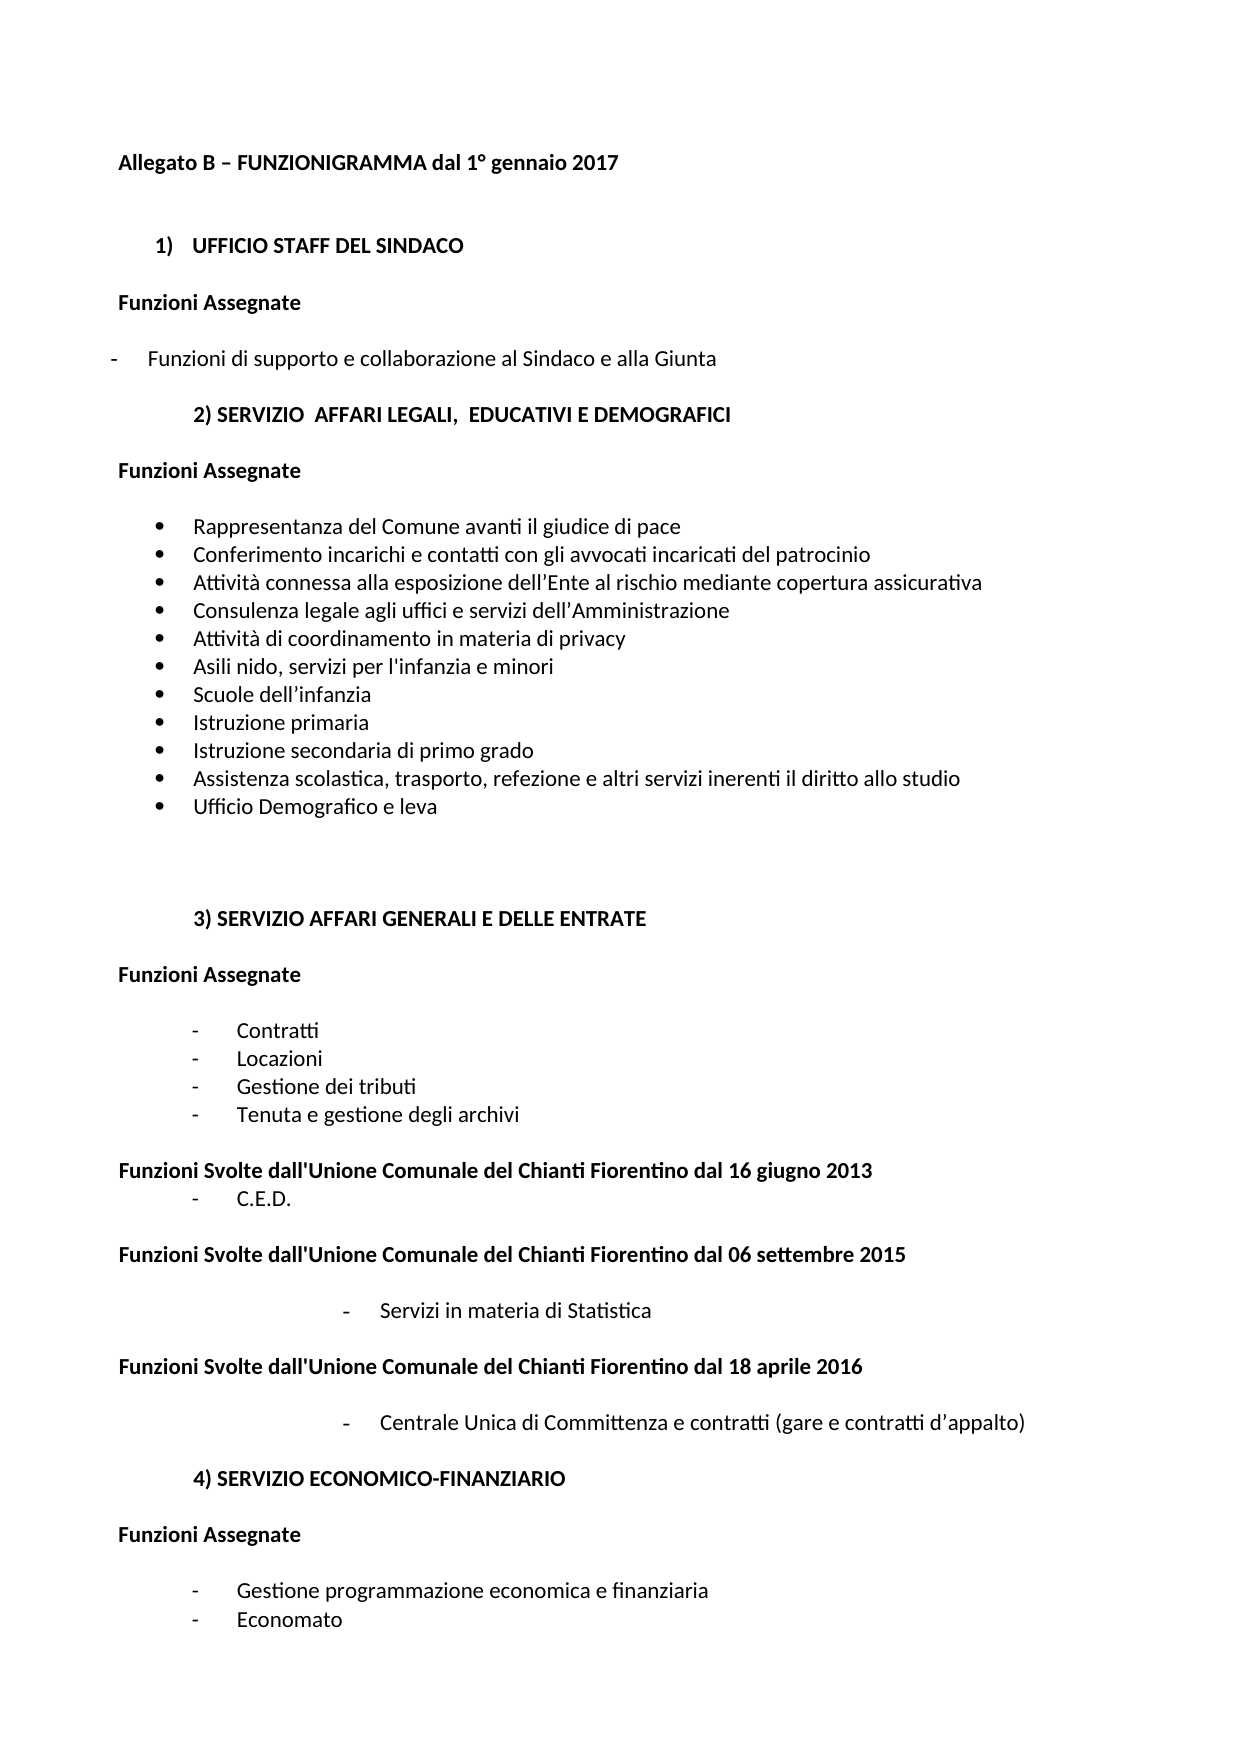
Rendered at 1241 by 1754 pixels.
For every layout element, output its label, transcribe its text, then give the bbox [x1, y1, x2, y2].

text - Gestione dei tributi [192, 1072, 1122, 1100]
text - Contratti [192, 1016, 1122, 1044]
text 4) SERVIZIO ECONOMICO-FINANZIARIO [193, 1464, 1122, 1493]
list Rappresentanza del Comune avanti il giudice di pace [156, 512, 1122, 540]
list Servizi in materia di Statistica [342, 1296, 1122, 1324]
text Funzioni Svolte dall'Unione Comunale del Chianti Fiorentino dal 06 settembre 2015 [118, 1240, 1122, 1268]
text Funzioni Assegnate [118, 1521, 1122, 1549]
list Attività connessa alla esposizione dell’Ente al rischio mediante copertura assicurativa [156, 568, 1122, 596]
text Funzioni Svolte dall'Unione Comunale del Chianti Fiorentino dal 16 giugno 2013 [118, 1156, 1122, 1184]
list Funzioni di supporto e collaborazione al Sindaco e alla Giunta [110, 344, 1122, 372]
list Centrale Unica di Committenza e contratti (gare e contratti d’appalto) [342, 1408, 1122, 1437]
text - Locazioni [192, 1044, 1122, 1072]
list Istruzione primaria [156, 708, 1122, 736]
list Asili nido, servizi per l'infanzia e minori [156, 652, 1122, 680]
text - C.E.D. [192, 1184, 1122, 1212]
list Conferimento incarichi e contatti con gli avvocati incaricati del patrocinio [156, 540, 1122, 568]
list Attività di coordinamento in materia di privacy [156, 624, 1122, 652]
list Consulenza legale agli uffici e servizi dell’Amministrazione [156, 596, 1122, 624]
list Scuole dell’infanzia [156, 680, 1122, 708]
text Funzioni Svolte dall'Unione Comunale del Chianti Fiorentino dal 18 aprile 2016 [118, 1352, 1122, 1381]
text - Tenuta e gestione degli archivi [192, 1100, 1122, 1128]
text Funzioni Assegnate [118, 960, 1122, 988]
text - Economato [192, 1605, 1122, 1633]
text Funzioni Assegnate [118, 456, 1122, 484]
text - Gestione programmazione economica e finanziaria [192, 1577, 1122, 1605]
list Ufficio Demografico e leva [156, 792, 1122, 820]
list Istruzione secondaria di primo grado [156, 736, 1122, 764]
text Funzioni Assegnate [118, 288, 1122, 316]
text Allegato B – FUNZIONIGRAMMA dal 1° gennaio 2017 [118, 148, 1122, 176]
text 3) SERVIZIO AFFARI GENERALI E DELLE ENTRATE [193, 904, 1122, 932]
text 2) SERVIZIO AFFARI LEGALI, EDUCATIVI E DEMOGRAFICI [193, 400, 1122, 428]
list UFFICIO STAFF DEL SINDACO [154, 232, 1122, 260]
list Assistenza scolastica, trasporto, refezione e altri servizi inerenti il diritto allo studio [156, 764, 1122, 792]
